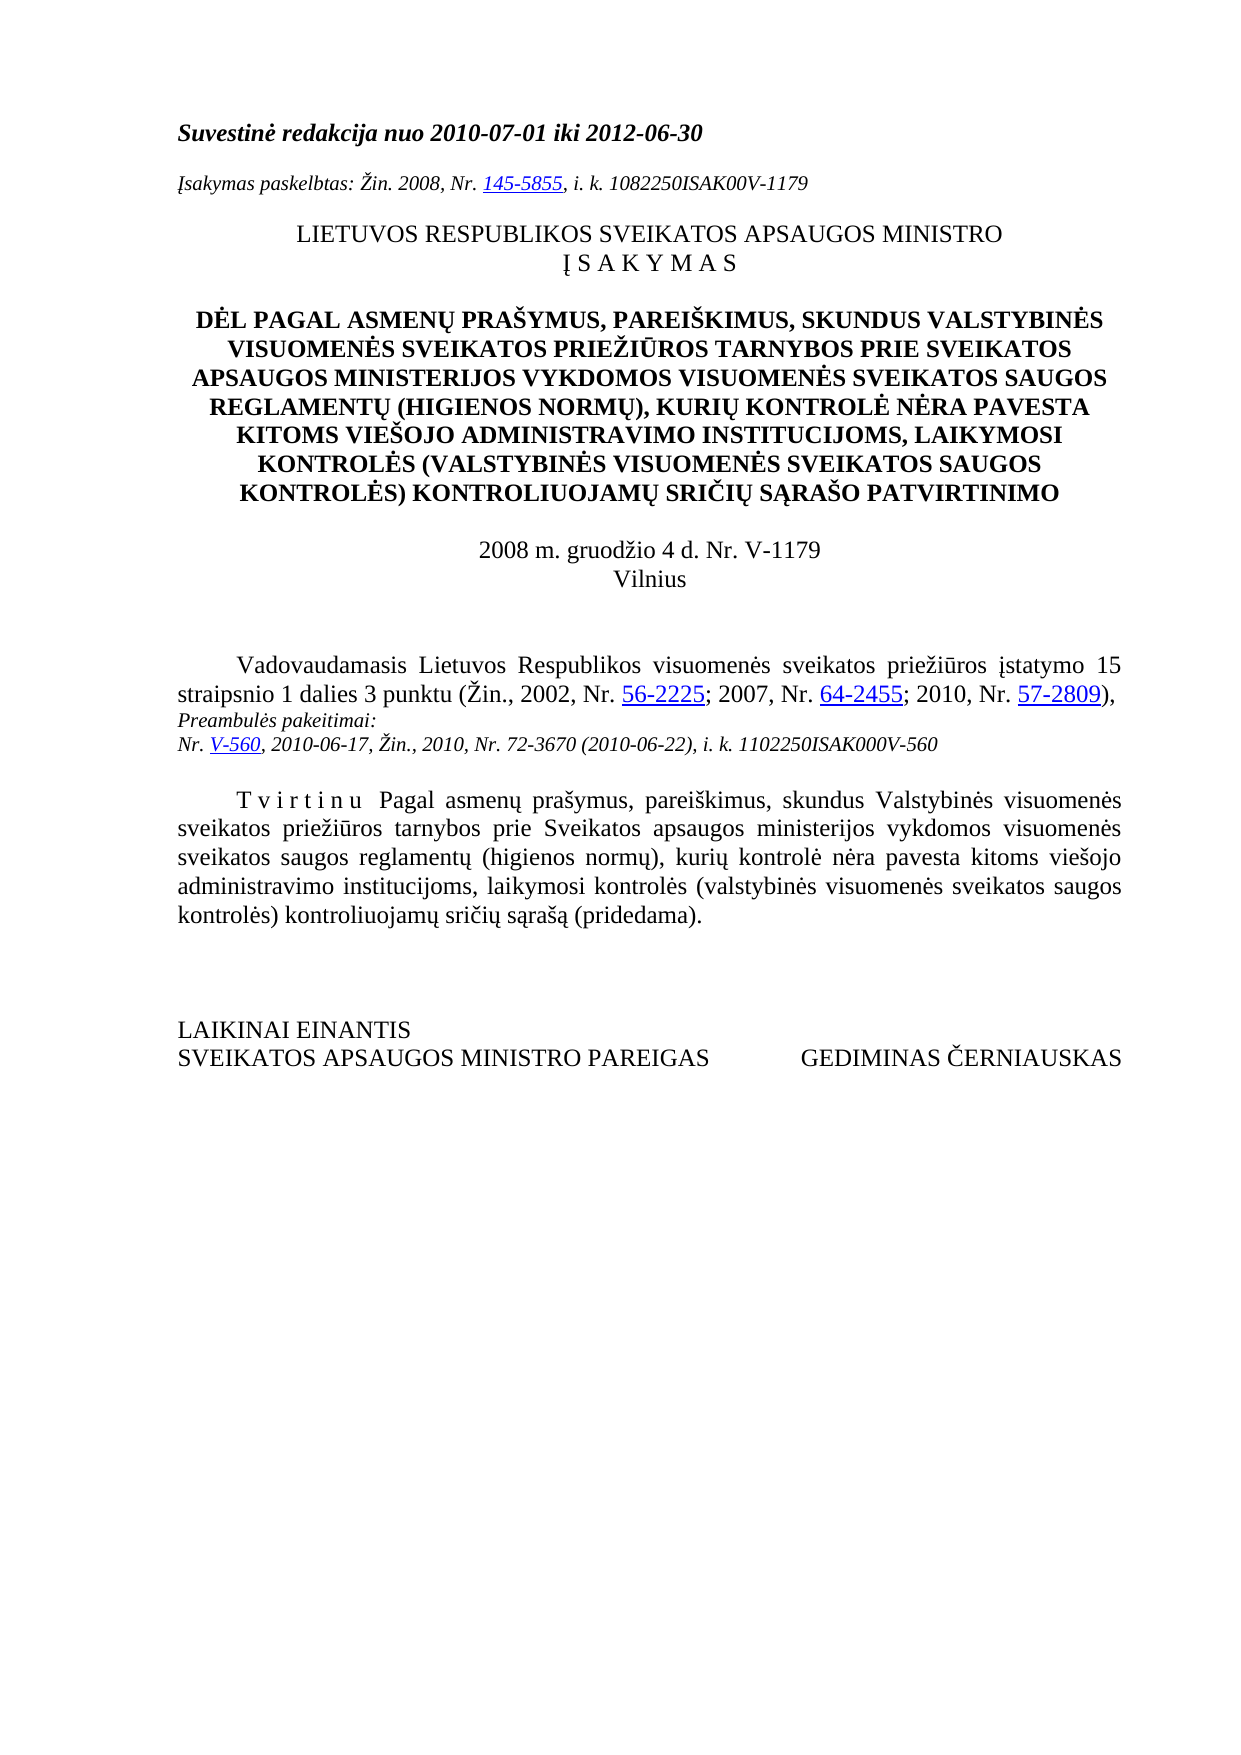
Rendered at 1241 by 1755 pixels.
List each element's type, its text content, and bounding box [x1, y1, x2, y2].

text Įsakymas paskelbtas: Žin. 2008, Nr. 145-5855, i. k. 1082250ISAK00V-1179 [177, 171, 1122, 195]
text 2008 m. gruodžio 4 d. Nr. V-1179 [177, 535, 1122, 564]
text LIETUVOS RESPUBLIKOS SVEIKATOS APSAUGOS MINISTRO [177, 219, 1122, 248]
text Vilnius [177, 564, 1122, 593]
text SVEIKATOS APSAUGOS MINISTRO PAREIGAS GEDIMINAS ČERNIAUSKAS [177, 1043, 1122, 1072]
text Suvestinė redakcija nuo 2010-07-01 iki 2012-06-30 [177, 118, 1122, 147]
text Vadovaudamasis Lietuvos Respublikos visuomenės sveikatos priežiūros įstatymo 15 straipsnio 1 dalies 3 punktu (Žin., 2002, Nr. 56-2225; 2007, Nr. 64-2455; 2010, Nr. 57-2809), [177, 650, 1122, 708]
text Preambulės pakeitimai: [177, 708, 1122, 732]
text DĖL PAGAL ASMENŲ PRAŠYMUS, PAREIŠKIMUS, SKUNDUS VALSTYBINĖS VISUOMENĖS SVEIKATOS PRIEŽIŪROS TARNYBOS PRIE SVEIKATOS APSAUGOS MINISTERIJOS VYKDOMOS VISUOMENĖS SVEIKATOS SAUGOS REGLAMENTŲ (HIGIENOS NORMŲ), KURIŲ KONTROLĖ NĖRA PAVESTA KITOMS VIEŠOJO ADMINISTRAVIMO INSTITUCIJOMS, LAIKYMOSI KONTROLĖS (VALSTYBINĖS VISUOMENĖS SVEIKATOS SAUGOS KONTROLĖS) KONTROLIUOJAMŲ SRIČIŲ SĄRAŠO PATVIRTINIMO [177, 305, 1122, 507]
text Tvirtinu Pagal asmenų prašymus, pareiškimus, skundus Valstybinės visuomenės sveikatos priežiūros tarnybos prie Sveikatos apsaugos ministerijos vykdomos visuomenės sveikatos saugos reglamentų (higienos normų), kurių kontrolė nėra pavesta kitoms viešojo administravimo institucijoms, laikymosi kontrolės (valstybinės visuomenės sveikatos saugos kontrolės) kontroliuojamų sričių sąrašą (pridedama). [177, 785, 1122, 928]
text LAIKINAI EINANTIS [177, 1015, 1122, 1043]
text Nr. V-560, 2010-06-17, Žin., 2010, Nr. 72-3670 (2010-06-22), i. k. 1102250ISAK000V-560 [177, 732, 1122, 756]
text ĮSAKYMAS [177, 248, 1122, 277]
